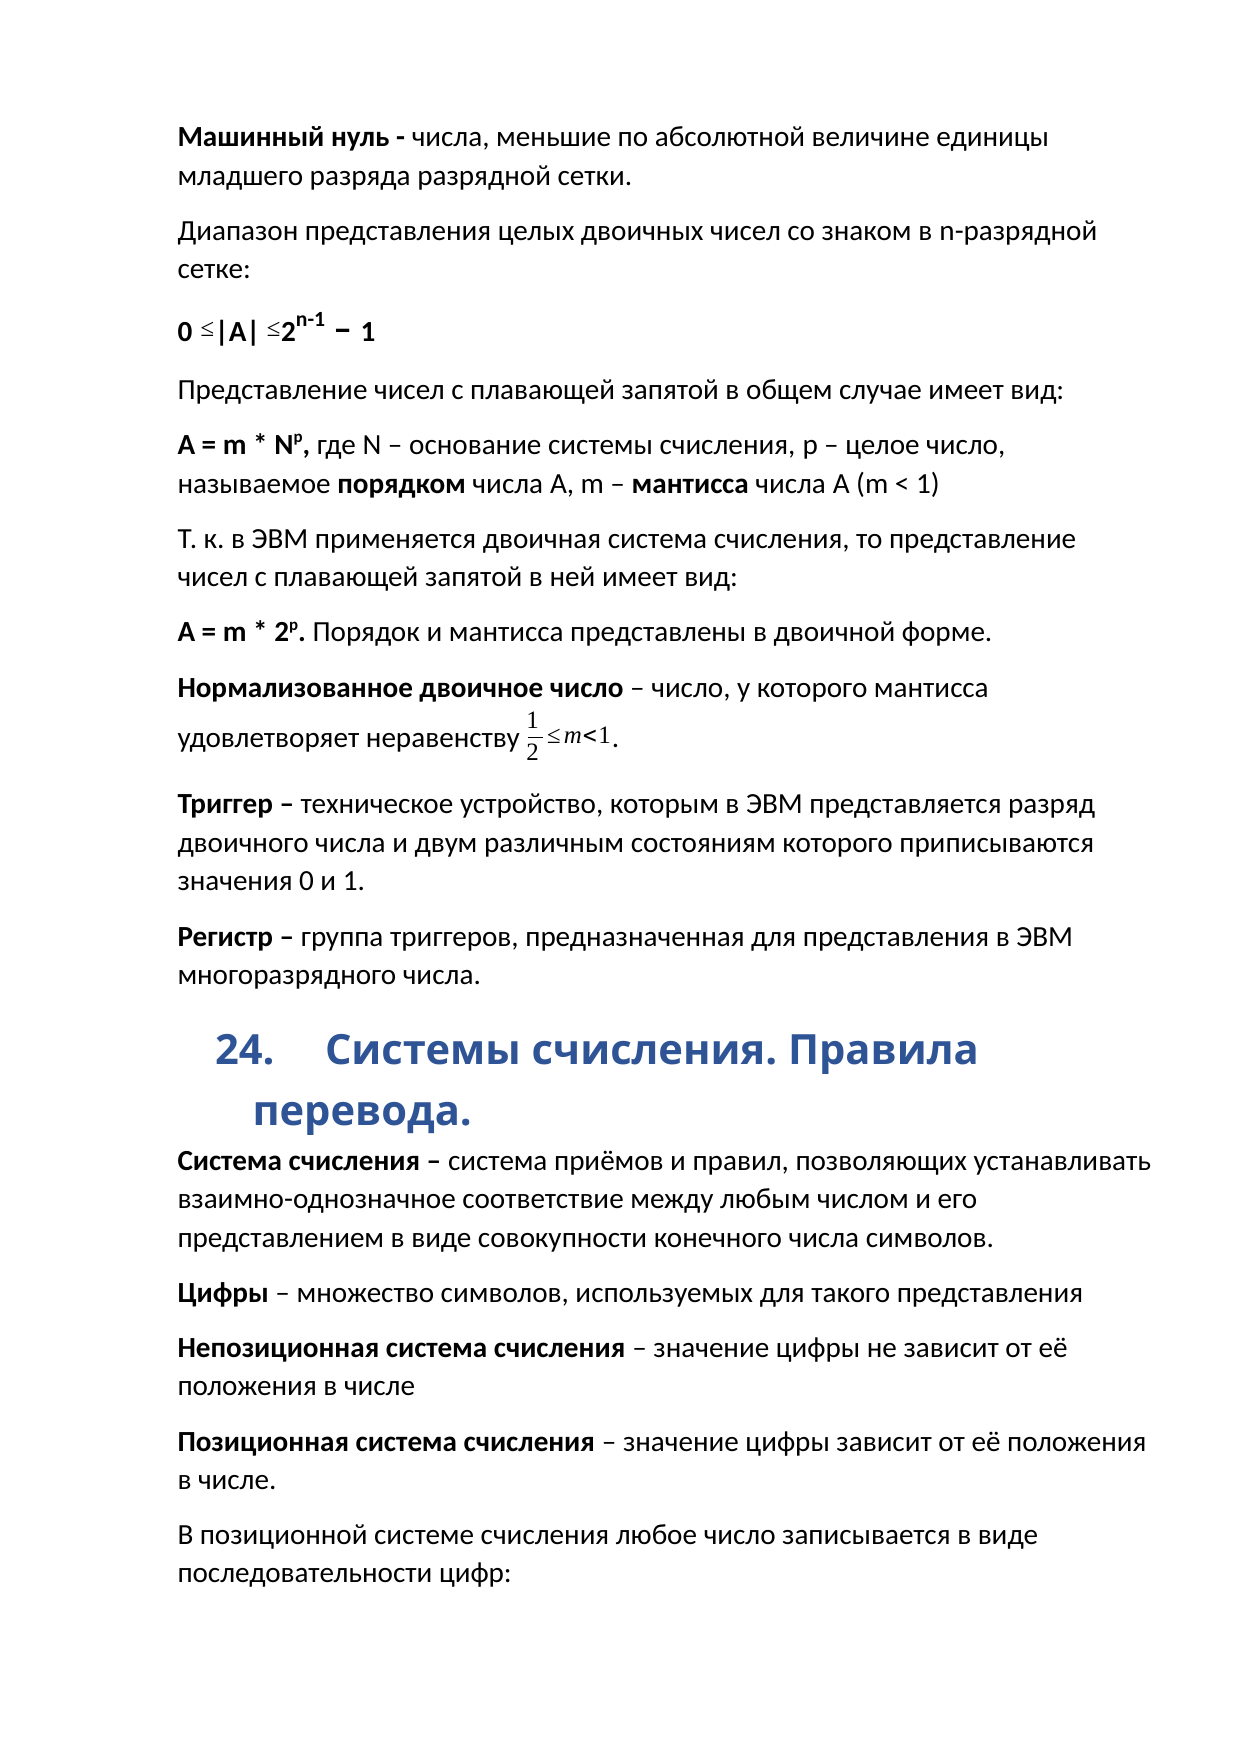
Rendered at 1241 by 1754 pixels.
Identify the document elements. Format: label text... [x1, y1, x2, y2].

text Непозиционная система счисления – значение цифры не зависит от её положения в числе [177, 1329, 1152, 1403]
subtitle Системы счисления. Правила перевода. [215, 1019, 1152, 1137]
text Представление чисел с плавающей запятой в общем случае имеет вид: [177, 371, 1152, 407]
text Система счисления – система приёмов и правил, позволяющих устанавливать взаимно-однозначное соответствие между любым числом и его представлением в виде совокупности конечного числа символов. [177, 1142, 1152, 1254]
text Триггер – техническое устройство, которым в ЭВМ представляется разряд двоичного числа и двум различным состояниям которого приписываются значения 0 и 1. [177, 786, 1152, 898]
text Позиционная система счисления – значение цифры зависит от её положения в числе. [177, 1423, 1152, 1497]
text Регистр – группа триггеров, предназначенная для представления в ЭВМ многоразрядного числа. [177, 918, 1152, 992]
text Машинный нуль - числа, меньшие по абсолютной величине единицы младшего разряда разрядной сетки. [177, 118, 1152, 192]
text Цифры – множество символов, используемых для такого представления [177, 1274, 1152, 1309]
text 0 |A| 2n-1 – 1 [177, 305, 1152, 351]
text Диапазон представления целых двоичных чисел со знаком в n-разрядной сетке: [177, 212, 1152, 286]
text A = m * 2p. Порядок и мантисса представлены в двоичной форме. [177, 613, 1152, 649]
text В позиционной системе счисления любое число записывается в виде последовательности цифр: [177, 1516, 1152, 1590]
text Нормализованное двоичное число – число, у которого мантисса удовлетворяет неравенству . [177, 669, 1152, 766]
text Т. к. в ЭВМ применяется двоичная система счисления, то представление чисел с плавающей запятой в ней имеет вид: [177, 520, 1152, 594]
text A = m * Np, где N – основание системы счисления, p – целое число, называемое порядком числа A, m – мантисса числа A (m < 1) [177, 426, 1152, 501]
